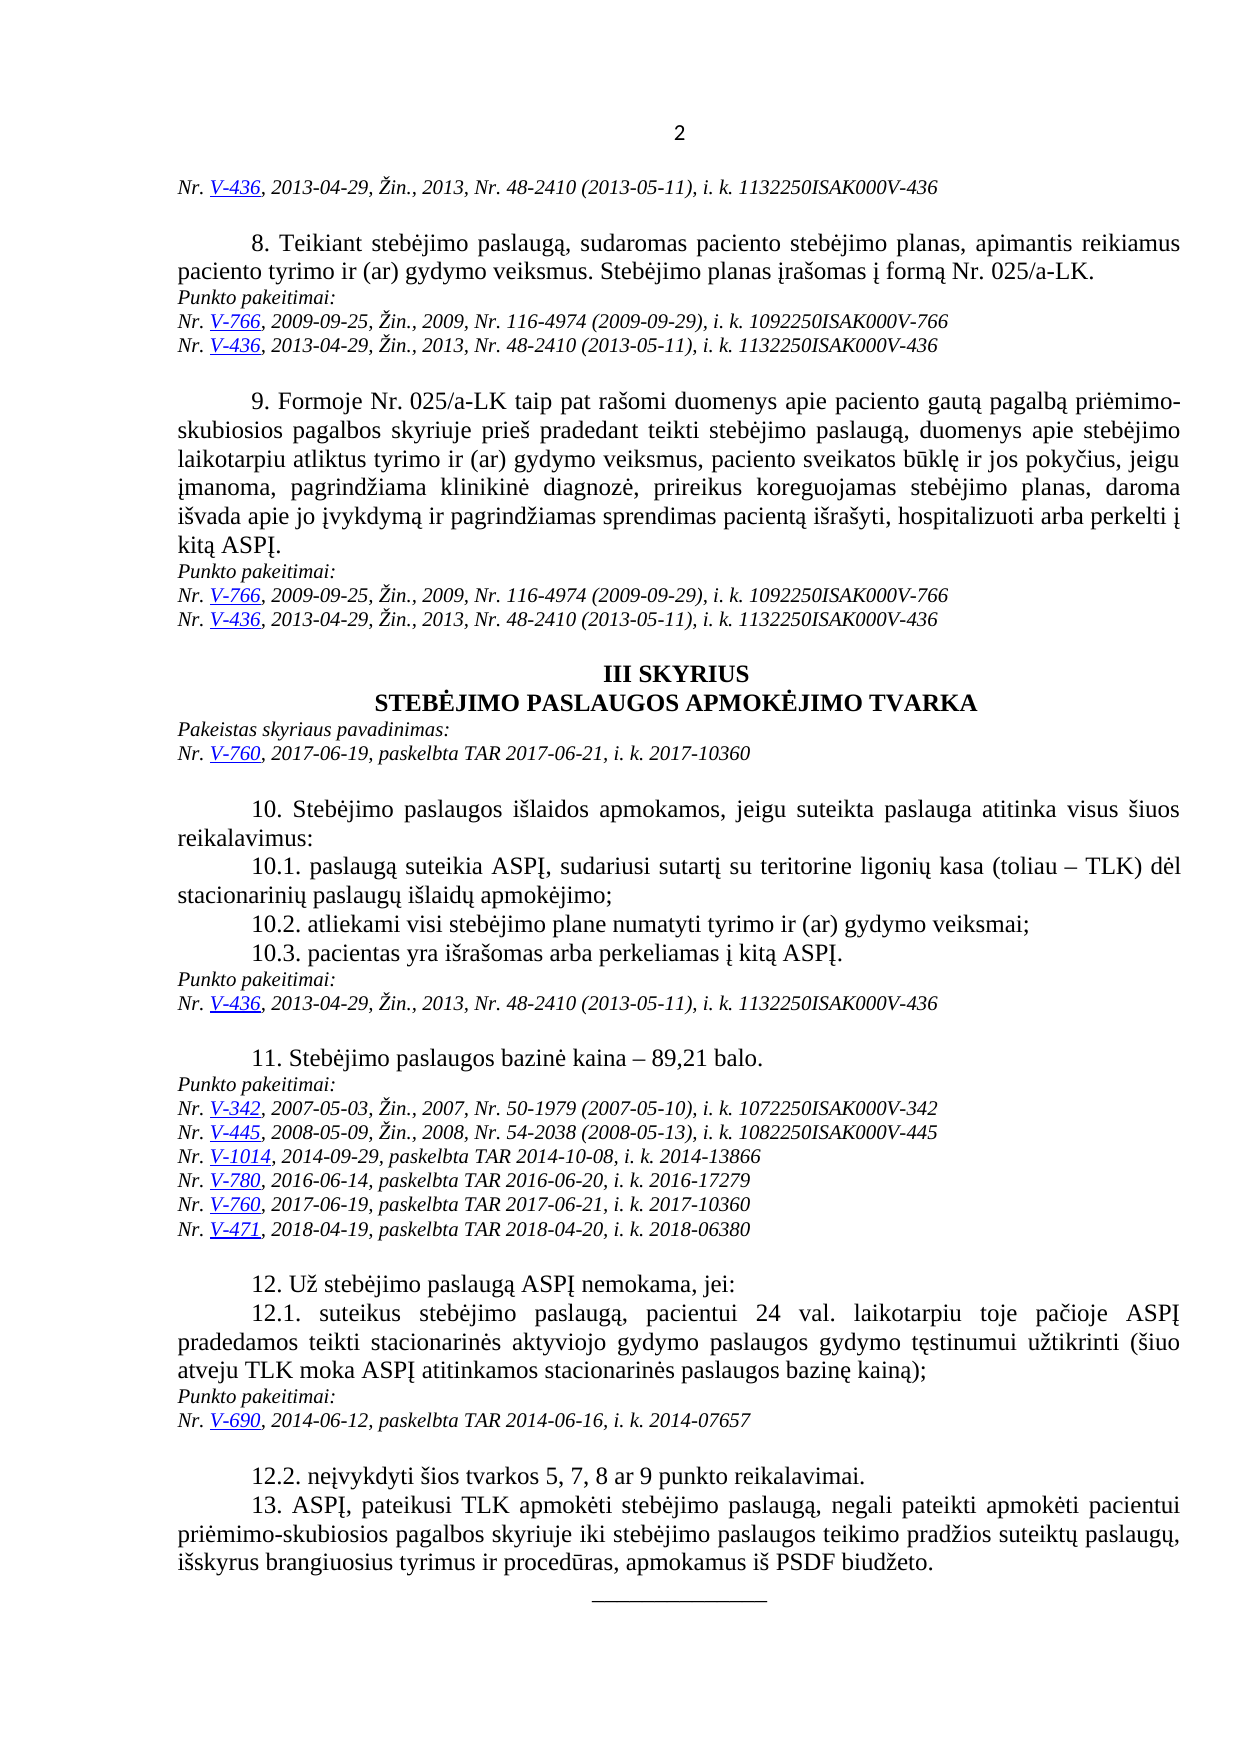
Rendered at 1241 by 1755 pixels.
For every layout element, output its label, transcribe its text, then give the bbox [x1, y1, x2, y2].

text Nr. V-445, 2008-05-09, Žin., 2008, Nr. 54-2038 (2008-05-13), i. k. 1082250ISAK000V-445 [177, 1120, 1181, 1144]
text Nr. V-342, 2007-05-03, Žin., 2007, Nr. 50-1979 (2007-05-10), i. k. 1072250ISAK000V-342 [177, 1096, 1181, 1120]
text Nr. V-436, 2013-04-29, Žin., 2013, Nr. 48-2410 (2013-05-11), i. k. 1132250ISAK000V-436 [177, 991, 1181, 1014]
text 13. ASPĮ, pateikusi TLK apmokėti stebėjimo paslaugą, negali pateikti apmokėti pacientui priėmimo-skubiosios pagalbos skyriuje iki stebėjimo paslaugos teikimo pradžios suteiktų paslaugų, išskyrus brangiuosius tyrimus ir procedūras, apmokamus iš PSDF biudžeto. [177, 1490, 1181, 1576]
text Punkto pakeitimai: [177, 1384, 1181, 1408]
text 10. Stebėjimo paslaugos išlaidos apmokamos, jeigu suteikta paslauga atitinka visus šiuos reikalavimus: [177, 794, 1181, 851]
text 10.2. atliekami visi stebėjimo plane numatyti tyrimo ir (ar) gydymo veiksmai; [177, 909, 1181, 938]
text 12.1. suteikus stebėjimo paslaugą, pacientui 24 val. laikotarpiu toje pačioje ASPĮ pradedamos teikti stacionarinės aktyviojo gydymo paslaugos gydymo tęstinumui užtikrinti (šiuo atveju TLK moka ASPĮ atitinkamos stacionarinės paslaugos bazinę kainą); [177, 1298, 1181, 1384]
text 10.3. pacientas yra išrašomas arba perkeliamas į kitą ASPĮ. [177, 938, 1181, 966]
text Punkto pakeitimai: [177, 559, 1181, 583]
text Nr. V-766, 2009-09-25, Žin., 2009, Nr. 116-4974 (2009-09-29), i. k. 1092250ISAK000V-766 [177, 309, 1181, 333]
text 12. Už stebėjimo paslaugą ASPĮ nemokama, jei: [177, 1269, 1181, 1298]
text Nr. V-436, 2013-04-29, Žin., 2013, Nr. 48-2410 (2013-05-11), i. k. 1132250ISAK000V-436 [177, 333, 1181, 357]
text Nr. V-471, 2018-04-19, paskelbta TAR 2018-04-20, i. k. 2018-06380 [177, 1216, 1181, 1241]
text 10.1. paslaugą suteikia ASPĮ, sudariusi sutartį su teritorine ligonių kasa (toliau – TLK) dėl stacionarinių paslaugų išlaidų apmokėjimo; [177, 851, 1181, 909]
text III SKYRIUS STEBĖJIMO PASLAUGOS APMOKĖJIMO TVARKA [177, 659, 1181, 717]
text Punkto pakeitimai: [177, 1072, 1181, 1096]
text Nr. V-1014, 2014-09-29, paskelbta TAR 2014-10-08, i. k. 2014-13866 [177, 1144, 1181, 1168]
text 9. Formoje Nr. 025/a-LK taip pat rašomi duomenys apie paciento gautą pagalbą priėmimo-skubiosios pagalbos skyriuje prieš pradedant teikti stebėjimo paslaugą, duomenys apie stebėjimo laikotarpiu atliktus tyrimo ir (ar) gydymo veiksmus, paciento sveikatos būklę ir jos pokyčius, jeigu įmanoma, pagrindžiama klinikinė diagnozė, prireikus koreguojamas stebėjimo planas, daroma išvada apie jo įvykdymą ir pagrindžiamas sprendimas pacientą išrašyti, hospitalizuoti arba perkelti į kitą ASPĮ. [177, 386, 1181, 559]
text ______________ [177, 1576, 1181, 1605]
text 8. Teikiant stebėjimo paslaugą, sudaromas paciento stebėjimo planas, apimantis reikiamus paciento tyrimo ir (ar) gydymo veiksmus. Stebėjimo planas įrašomas į formą Nr. 025/a-LK. [177, 228, 1181, 285]
text 11. Stebėjimo paslaugos bazinė kaina – 89,21 balo. [251, 1043, 1181, 1072]
text Punkto pakeitimai: [177, 966, 1181, 991]
text 12.2. neįvykdyti šios tvarkos 5, 7, 8 ar 9 punkto reikalavimai. [177, 1461, 1181, 1490]
text Nr. V-436, 2013-04-29, Žin., 2013, Nr. 48-2410 (2013-05-11), i. k. 1132250ISAK000V-436 [177, 175, 1181, 199]
text Nr. V-766, 2009-09-25, Žin., 2009, Nr. 116-4974 (2009-09-29), i. k. 1092250ISAK000V-766 [177, 583, 1181, 607]
text Nr. V-780, 2016-06-14, paskelbta TAR 2016-06-20, i. k. 2016-17279 [177, 1168, 1181, 1192]
text Nr. V-436, 2013-04-29, Žin., 2013, Nr. 48-2410 (2013-05-11), i. k. 1132250ISAK000V-436 [177, 607, 1181, 631]
text Pakeistas skyriaus pavadinimas: [177, 717, 1181, 741]
text Punkto pakeitimai: [177, 285, 1181, 309]
text Nr. V-760, 2017-06-19, paskelbta TAR 2017-06-21, i. k. 2017-10360 [177, 1192, 1181, 1216]
text Nr. V-690, 2014-06-12, paskelbta TAR 2014-06-16, i. k. 2014-07657 [177, 1408, 1181, 1432]
text Nr. V-760, 2017-06-19, paskelbta TAR 2017-06-21, i. k. 2017-10360 [177, 741, 1181, 765]
